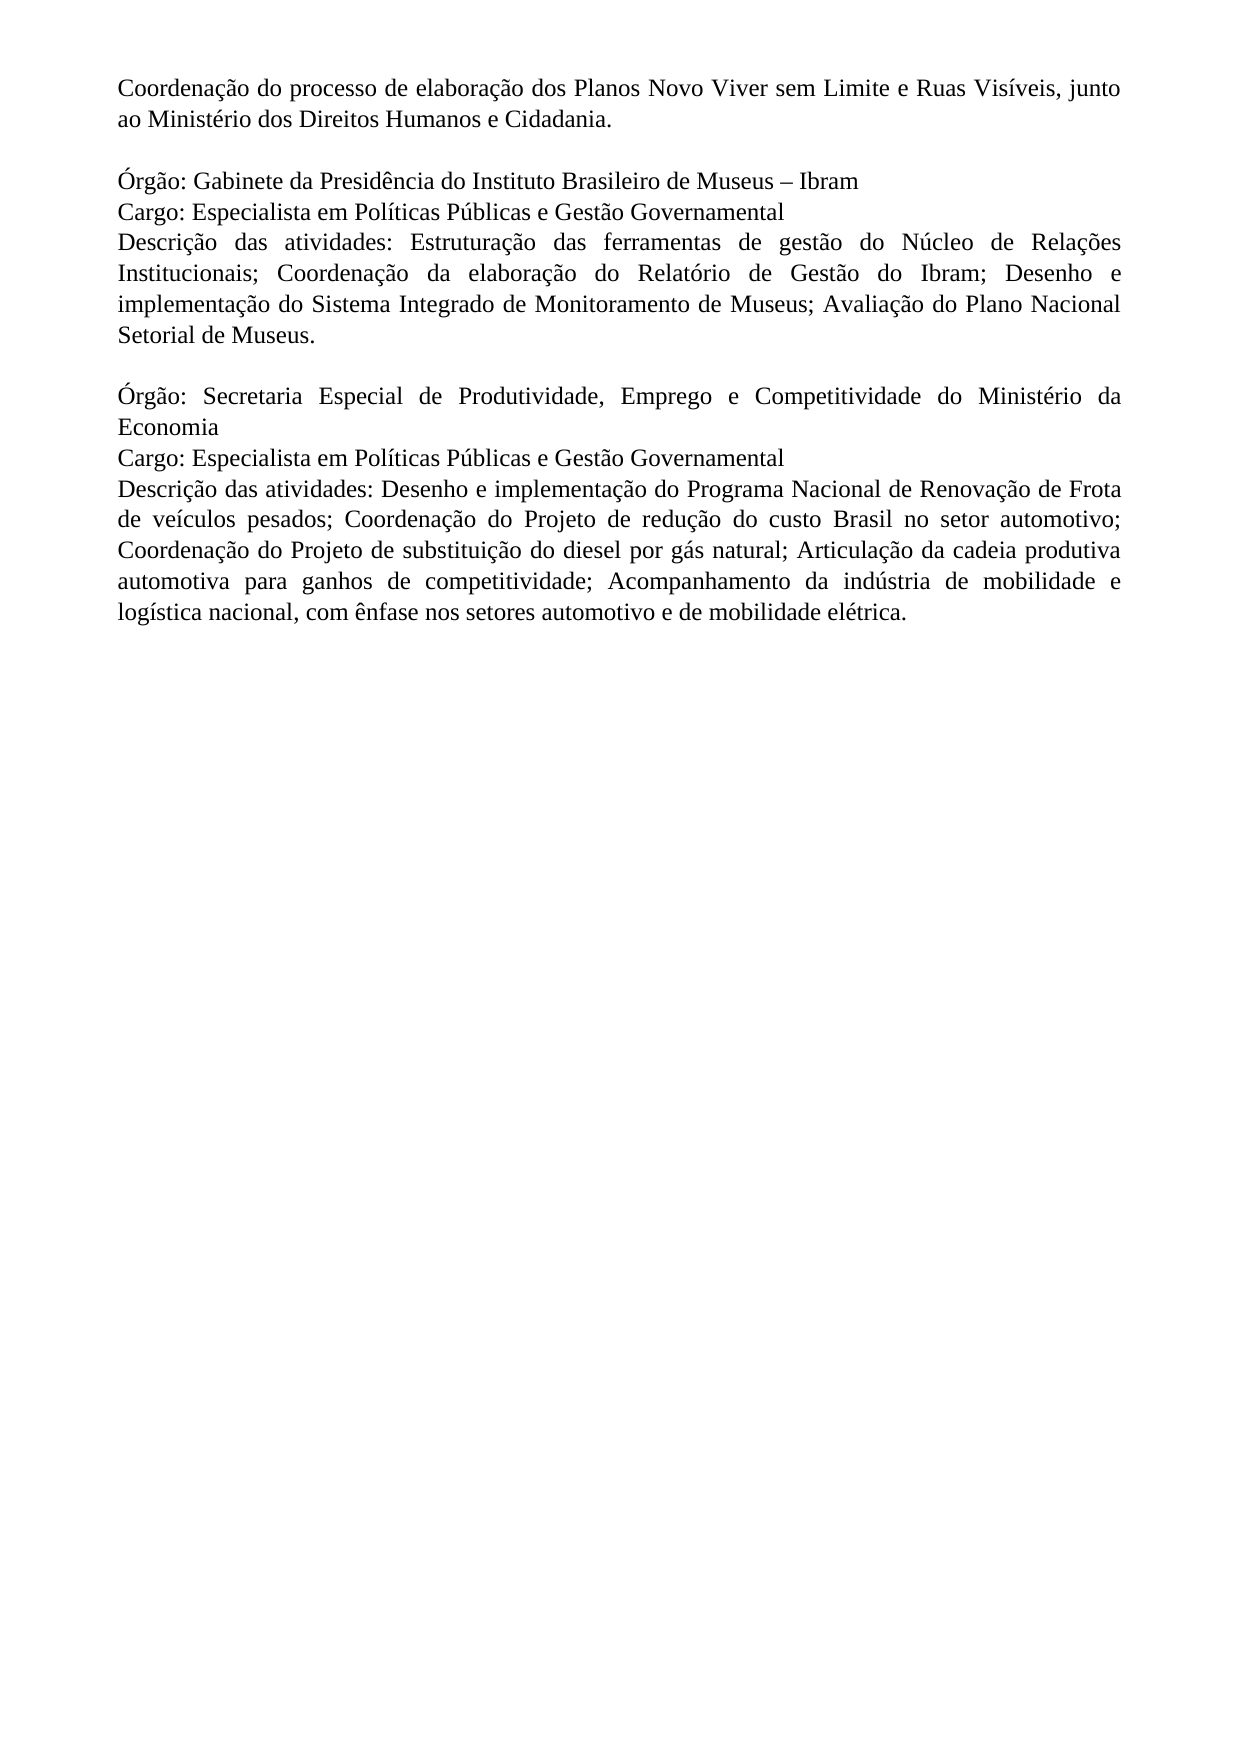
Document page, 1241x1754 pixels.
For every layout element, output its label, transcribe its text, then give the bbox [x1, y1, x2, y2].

text Cargo: Especialista em Políticas Públicas e Gestão Governamental [117, 197, 1122, 225]
text Órgão: Secretaria Especial de Produtividade, Emprego e Competitividade do Ministério da Economia [117, 381, 1122, 441]
text Órgão: Gabinete da Presidência do Instituto Brasileiro de Museus – Ibram [117, 166, 1122, 194]
text Cargo: Especialista em Políticas Públicas e Gestão Governamental [117, 443, 1122, 472]
text Coordenação do processo de elaboração dos Planos Novo Viver sem Limite e Ruas Visíveis, junto ao Ministério dos Direitos Humanos e Cidadania. [117, 73, 1122, 133]
text Descrição das atividades: Desenho e implementação do Programa Nacional de Renovação de Frota de veículos pesados; Coordenação do Projeto de redução do custo Brasil no setor automotivo; Coordenação do Projeto de substituição do diesel por gás natural; Articulação da cadeia produtiva automotiva para ganhos de competitividade; Acompanhamento da indústria de mobilidade e logística nacional, com ênfase nos setores automotivo e de mobilidade elétrica. [117, 474, 1122, 625]
text Descrição das atividades: Estruturação das ferramentas de gestão do Núcleo de Relações Institucionais; Coordenação da elaboração do Relatório de Gestão do Ibram; Desenho e implementação do Sistema Integrado de Monitoramento de Museus; Avaliação do Plano Nacional Setorial de Museus. [117, 227, 1122, 348]
